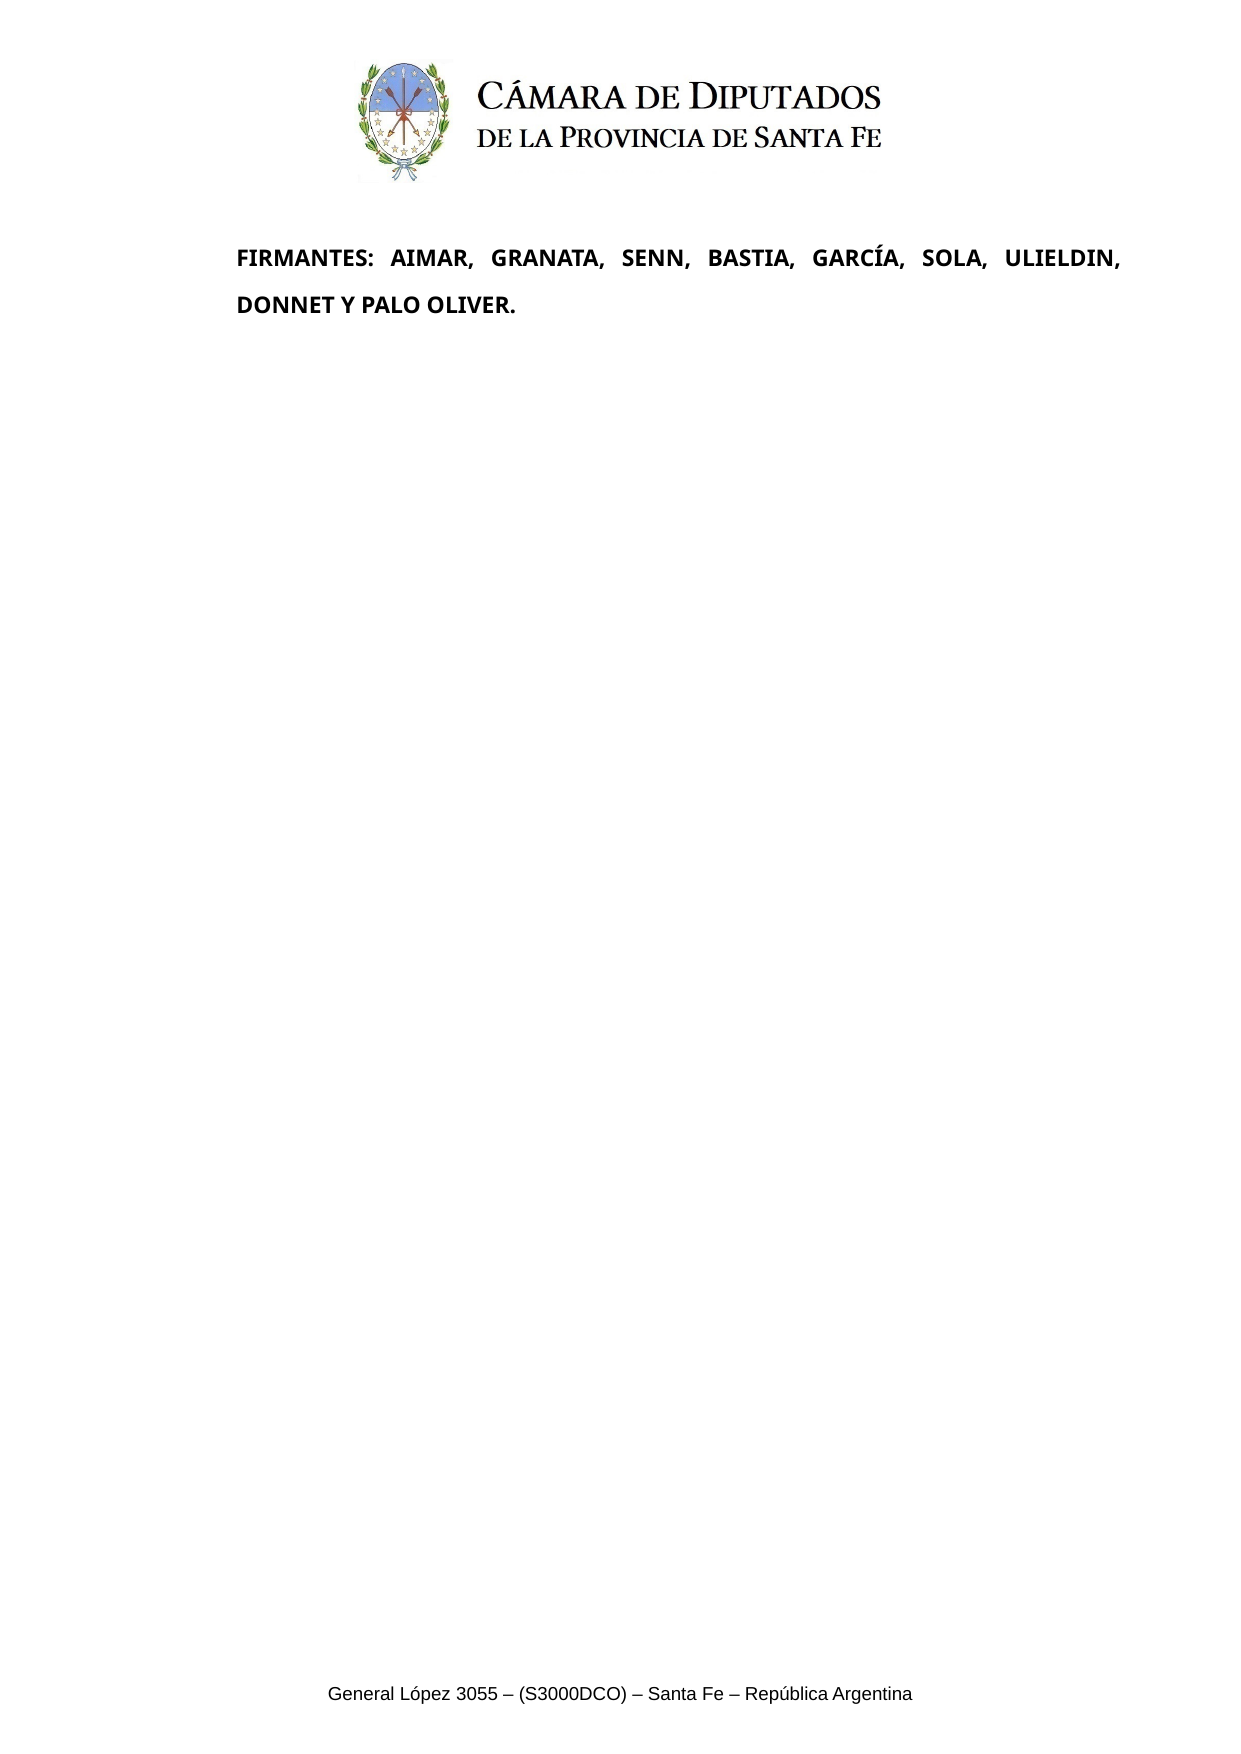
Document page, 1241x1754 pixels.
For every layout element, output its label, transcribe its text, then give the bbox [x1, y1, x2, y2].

text FIRMANTES: AIMAR, GRANATA, SENN, BASTIA, GARCÍA, SOLA, ULIELDIN, DONNET Y PALO OLIVER. [236, 242, 1122, 320]
picture [354, 59, 886, 183]
